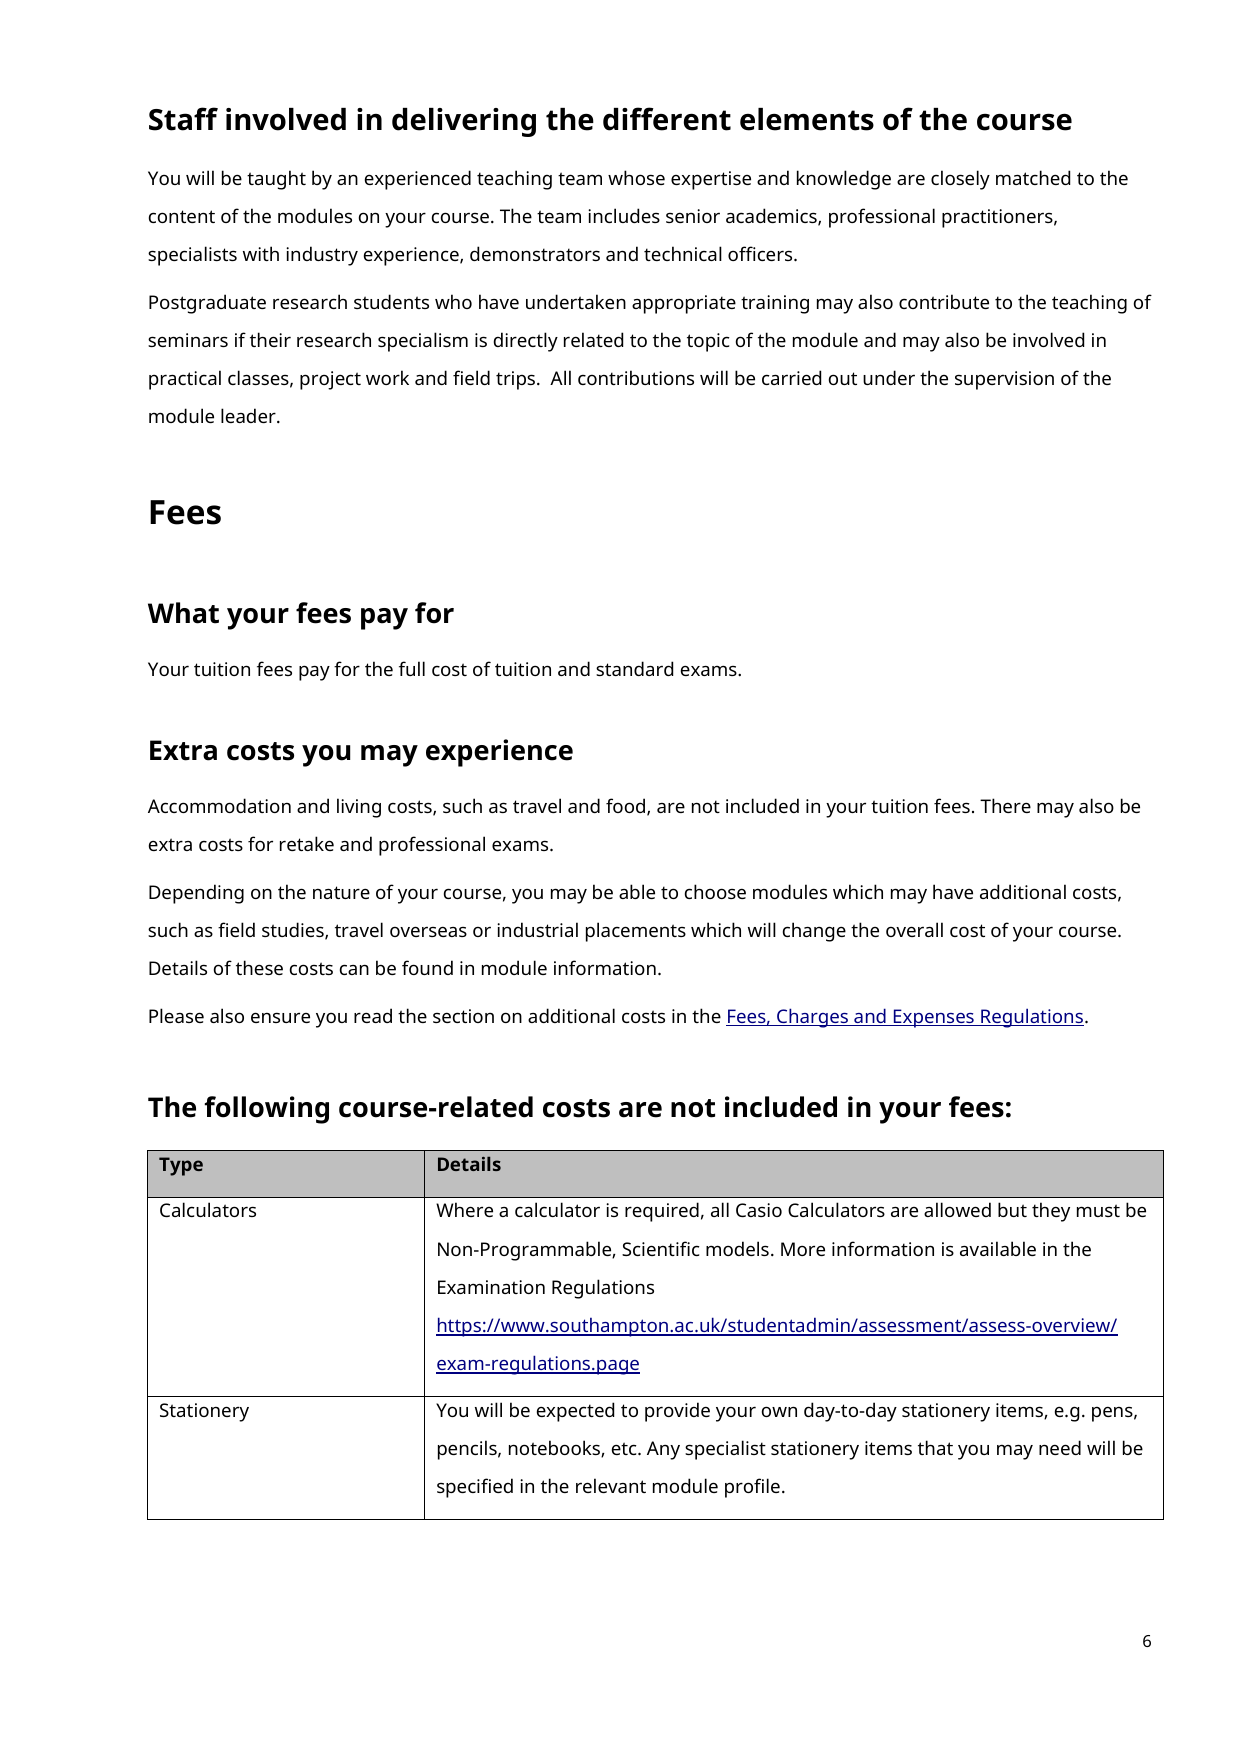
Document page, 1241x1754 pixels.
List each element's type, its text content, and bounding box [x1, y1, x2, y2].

subtitle Fees [148, 489, 1152, 534]
table_cell Stationery [148, 1397, 424, 1519]
text Your tuition fees pay for the full cost of tuition and standard exams. [148, 656, 1152, 682]
table_cell Where a calculator is required, all Casio Calculators are allowed but they must be Non-Programmable, Scientific models. More information is available in the Examination Regulations https://www.southampton.ac.uk/studentadmin/assessment/assess-overview/exam-regulations.page [425, 1198, 1163, 1396]
subtitle The following course-related costs are not included in your fees: [148, 1088, 1152, 1125]
text You will be taught by an experienced teaching team whose expertise and knowledge are closely matched to the content of the modules on your course. The team includes senior academics, professional practitioners, specialists with industry experience, demonstrators and technical officers. [148, 165, 1152, 267]
text Accommodation and living costs, such as travel and food, are not included in your tuition fees. There may also be extra costs for retake and professional exams. [148, 793, 1152, 857]
subtitle What your fees pay for [148, 594, 1152, 631]
subtitle Extra costs you may experience [148, 732, 1152, 769]
text Depending on the nature of your course, you may be able to choose modules which may have additional costs, such as field studies, travel overseas or industrial placements which will change the overall cost of your course. Details of these costs can be found in module information. [148, 879, 1152, 981]
text Postgraduate research students who have undertaken appropriate training may also contribute to the teaching of seminars if their research specialism is directly related to the topic of the module and may also be involved in practical classes, project work and field trips. All contributions will be carried out under the supervision of the module leader. [148, 289, 1152, 429]
table_header Type [148, 1151, 424, 1197]
table_cell Calculators [148, 1198, 424, 1396]
table_cell You will be expected to provide your own day-to-day stationery items, e.g. pens, pencils, notebooks, etc. Any specialist stationery items that you may need will be specified in the relevant module profile. [425, 1397, 1163, 1519]
table_header Details [425, 1151, 1163, 1197]
subtitle Staff involved in delivering the different elements of the course [148, 99, 1152, 139]
text Please also ensure you read the section on additional costs in the Fees, Charges and Expenses Regulations. [148, 1003, 1152, 1029]
